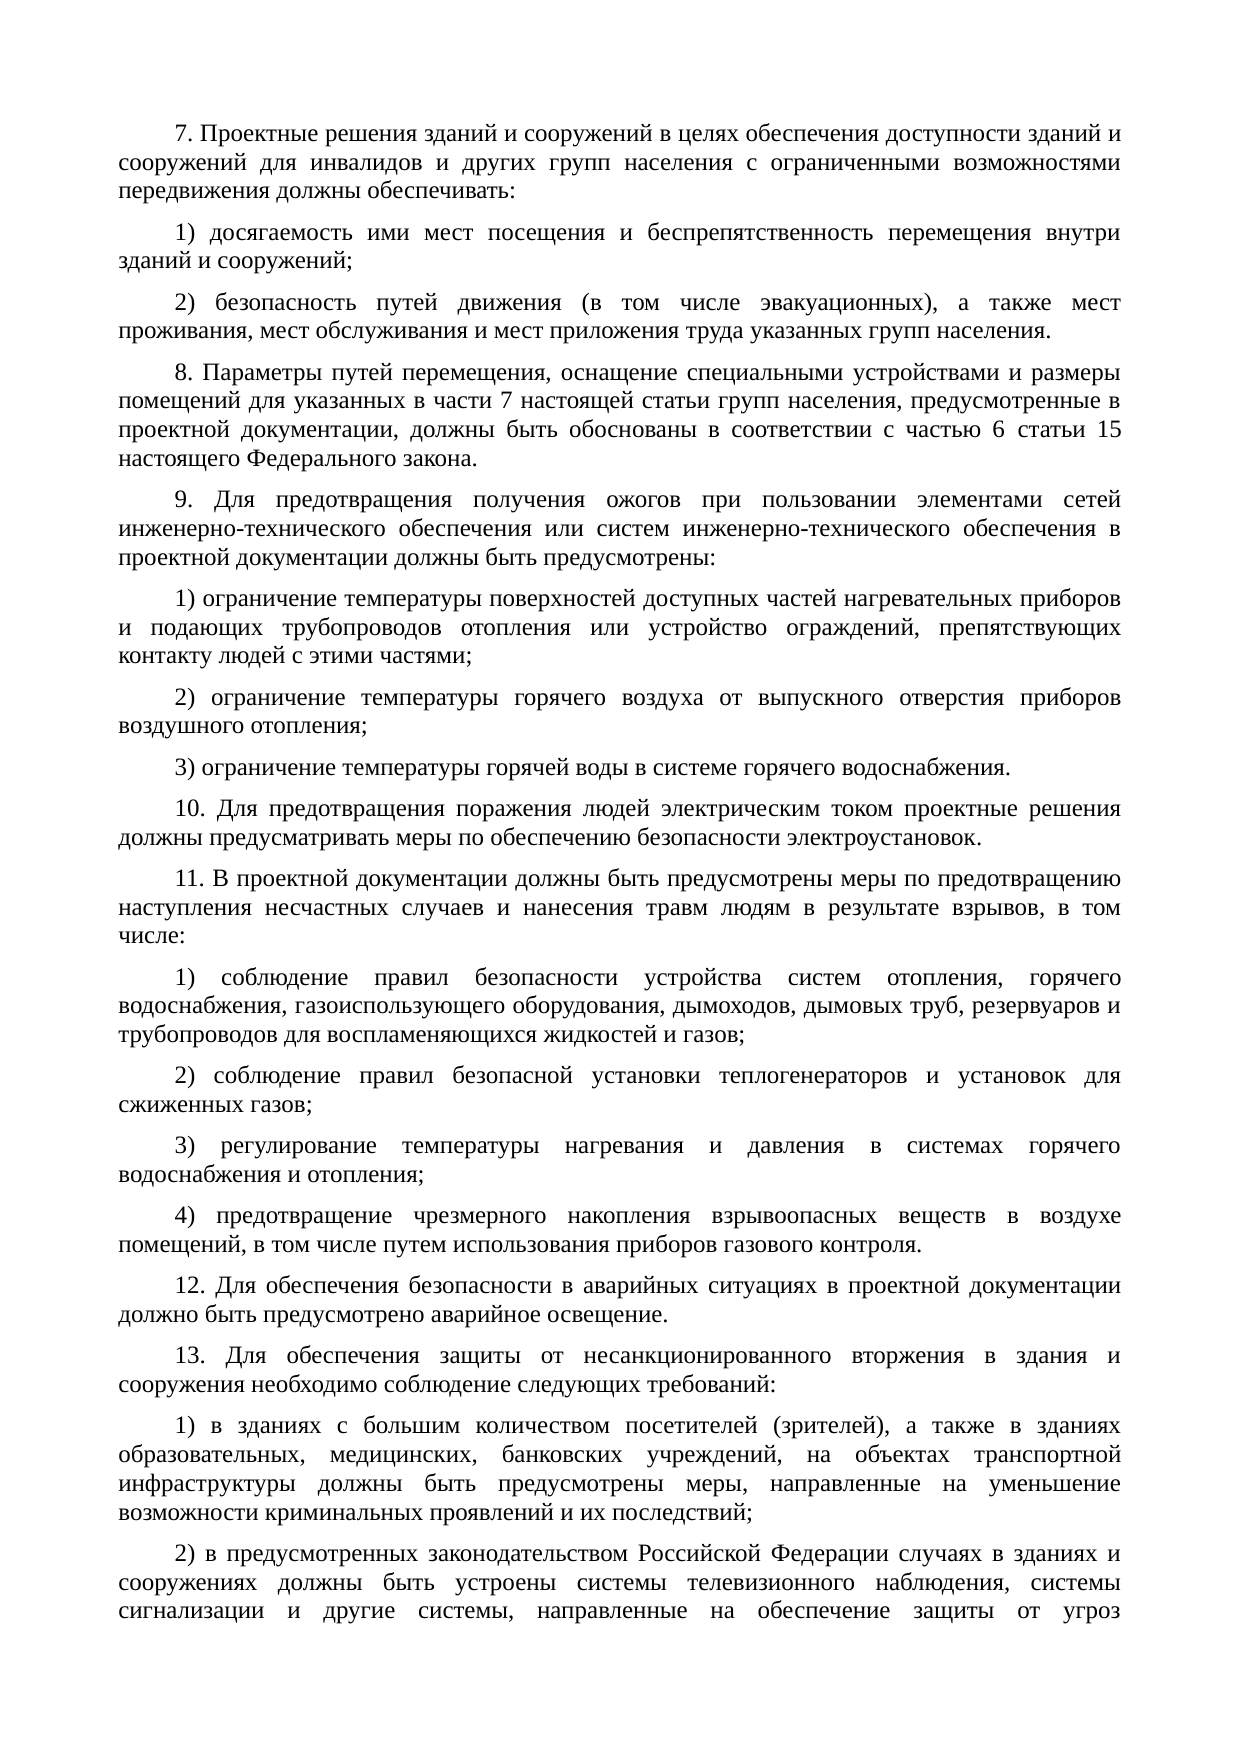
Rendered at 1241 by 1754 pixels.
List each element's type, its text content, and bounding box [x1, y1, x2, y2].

text 1) ограничение температуры поверхностей доступных частей нагревательных приборов и подающих трубопроводов отопления или устройство ограждений, препятствующих контакту людей с этими частями; [118, 583, 1122, 669]
text 10. Для предотвращения поражения людей электрическим током проектные решения должны предусматривать меры по обеспечению безопасности электроустановок. [118, 793, 1122, 851]
text 1) досягаемость ими мест посещения и беспрепятственность перемещения внутри зданий и сооружений; [118, 217, 1122, 274]
text 2) безопасность путей движения (в том числе эвакуационных), а также мест проживания, мест обслуживания и мест приложения труда указанных групп населения. [118, 287, 1122, 344]
text 2) ограничение температуры горячего воздуха от выпускного отверстия приборов воздушного отопления; [118, 682, 1122, 739]
text 13. Для обеспечения защиты от несанкционированного вторжения в здания и сооружения необходимо соблюдение следующих требований: [118, 1341, 1122, 1398]
text 2) в предусмотренных законодательством Российской Федерации случаях в зданиях и сооружениях должны быть устроены системы телевизионного наблюдения, системы сигнализации и другие системы, направленные на обеспечение защиты от угроз [118, 1538, 1122, 1624]
text 9. Для предотвращения получения ожогов при пользовании элементами сетей инженерно-технического обеспечения или систем инженерно-технического обеспечения в проектной документации должны быть предусмотрены: [118, 484, 1122, 571]
text 1) соблюдение правил безопасности устройства систем отопления, горячего водоснабжения, газоиспользующего оборудования, дымоходов, дымовых труб, резервуаров и трубопроводов для воспламеняющихся жидкостей и газов; [118, 962, 1122, 1048]
text 3) регулирование температуры нагревания и давления в системах горячего водоснабжения и отопления; [118, 1131, 1122, 1188]
text 1) в зданиях с большим количеством посетителей (зрителей), а также в зданиях образовательных, медицинских, банковских учреждений, на объектах транспортной инфраструктуры должны быть предусмотрены меры, направленные на уменьшение возможности криминальных проявлений и их последствий; [118, 1411, 1122, 1526]
text 3) ограничение температуры горячей воды в системе горячего водоснабжения. [118, 752, 1122, 781]
text 7. Проектные решения зданий и сооружений в целях обеспечения доступности зданий и сооружений для инвалидов и других групп населения с ограниченными возможностями передвижения должны обеспечивать: [118, 118, 1122, 204]
text 2) соблюдение правил безопасной установки теплогенераторов и установок для сжиженных газов; [118, 1061, 1122, 1118]
text 8. Параметры путей перемещения, оснащение специальными устройствами и размеры помещений для указанных в части 7 настоящей статьи групп населения, предусмотренные в проектной документации, должны быть обоснованы в соответствии с частью 6 статьи 15 настоящего Федерального закона. [118, 357, 1122, 472]
text 12. Для обеспечения безопасности в аварийных ситуациях в проектной документации должно быть предусмотрено аварийное освещение. [118, 1271, 1122, 1328]
text 11. В проектной документации должны быть предусмотрены меры по предотвращению наступления несчастных случаев и нанесения травм людям в результате взрывов, в том числе: [118, 863, 1122, 949]
text 4) предотвращение чрезмерного накопления взрывоопасных веществ в воздухе помещений, в том числе путем использования приборов газового контроля. [118, 1201, 1122, 1258]
